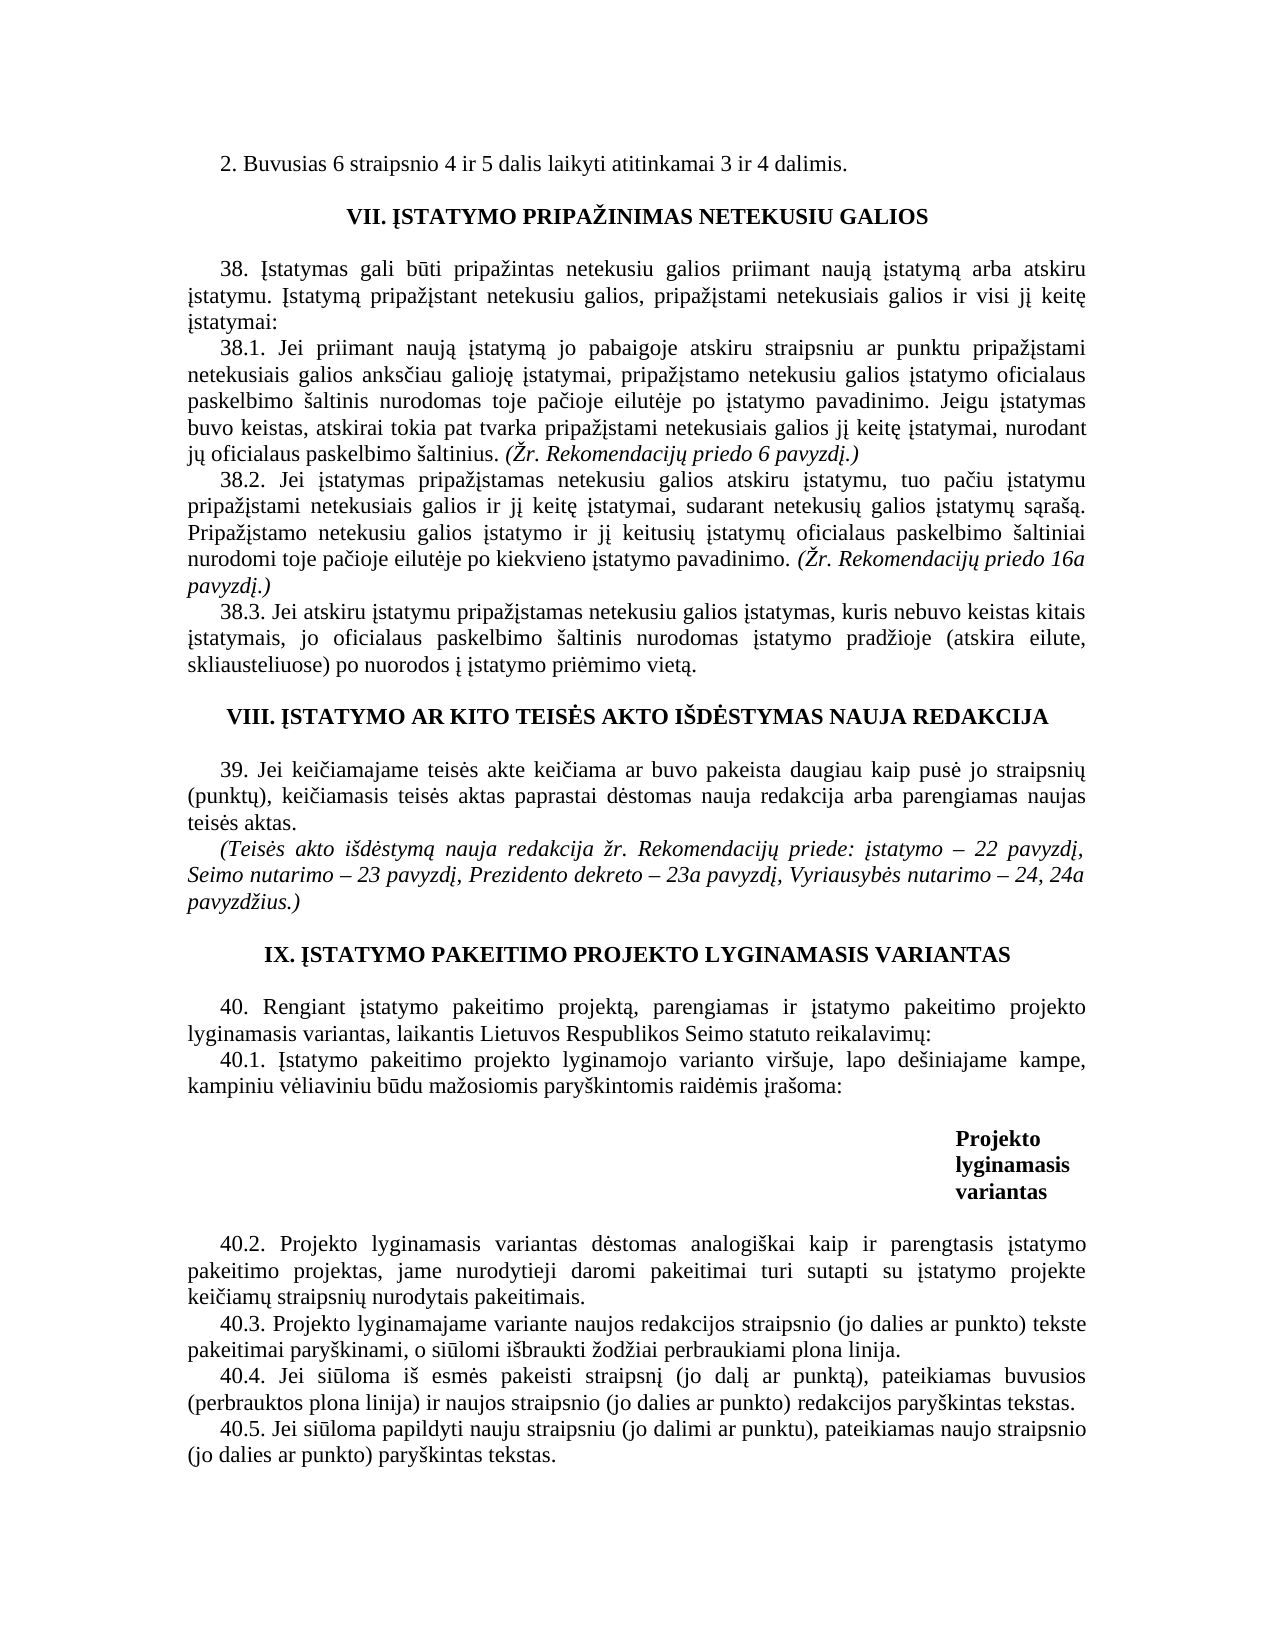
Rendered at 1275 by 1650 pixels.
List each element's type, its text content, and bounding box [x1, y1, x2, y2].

text 2. Buvusias 6 straipsnio 4 ir 5 dalis laikyti atitinkamai 3 ir 4 dalimis. [187, 150, 1087, 176]
text (Teisės akto išdėstymą nauja redakcija žr. Rekomendacijų priede: įstatymo – 22 pavyzdį, Seimo nutarimo – 23 pavyzdį, Prezidento dekreto – 23a pavyzdį, Vyriausybės nutarimo – 24, 24a pavyzdžius.) [187, 835, 1087, 914]
text VIII. Įstatymo ar kito Teisės akto išdėstymas nauja redakcija [187, 703, 1087, 730]
text 40.2. Projekto lyginamasis variantas dėstomas analogiškai kaip ir parengtasis įstatymo pakeitimo projektas, jame nurodytieji daromi pakeitimai turi sutapti su įstatymo projekte keičiamų straipsnių nurodytais pakeitimais. [187, 1231, 1087, 1309]
text 39. Jei keičiamajame teisės akte keičiama ar buvo pakeista daugiau kaip pusė jo straipsnių (punktų), keičiamasis teisės aktas paprastai dėstomas nauja redakcija arba parengiamas naujas teisės aktas. [187, 756, 1087, 835]
text 38.2. Jei įstatymas pripažįstamas netekusiu galios atskiru įstatymu, tuo pačiu įstatymu pripažįstami netekusiais galios ir jį keitę įstatymai, sudarant netekusių galios įstatymų sąrašą. Pripažįstamo netekusiu galios įstatymo ir jį keitusių įstatymų oficialaus paskelbimo šaltiniai nurodomi toje pačioje eilutėje po kiekvieno įstatymo pavadinimo. (Žr. Rekomendacijų priedo 16a pavyzdį.) [187, 466, 1087, 598]
text IX. Įstatymo pakeitimo projekto lyginamasis variantas [187, 941, 1087, 967]
text 40.1. Įstatymo pakeitimo projekto lyginamojo varianto viršuje, lapo dešiniajame kampe, kampiniu vėliaviniu būdu mažosiomis paryškintomis raidėmis įrašoma: [187, 1046, 1087, 1099]
text 38.3. Jei atskiru įstatymu pripažįstamas netekusiu galios įstatymas, kuris nebuvo keistas kitais įstatymais, jo oficialaus paskelbimo šaltinis nurodomas įstatymo pradžioje (atskira eilute, skliausteliuose) po nuorodos į įstatymo priėmimo vietą. [187, 598, 1087, 677]
text lyginamasis variantas [955, 1151, 1087, 1204]
text 40.5. Jei siūloma papildyti nauju straipsniu (jo dalimi ar punktu), pateikiamas naujo straipsnio (jo dalies ar punkto) paryškintas tekstas. [187, 1415, 1087, 1468]
text 38. Įstatymas gali būti pripažintas netekusiu galios priimant naują įstatymą arba atskiru įstatymu. Įstatymą pripažįstant netekusiu galios, pripažįstami netekusiais galios ir visi jį keitę įstatymai: [187, 255, 1087, 334]
text 40.3. Projekto lyginamajame variante naujos redakcijos straipsnio (jo dalies ar punkto) tekste pakeitimai paryškinami, o siūlomi išbraukti žodžiai perbraukiami plona linija. [187, 1309, 1087, 1362]
text 38.1. Jei priimant naują įstatymą jo pabaigoje atskiru straipsniu ar punktu pripažįstami netekusiais galios anksčiau galioję įstatymai, pripažįstamo netekusiu galios įstatymo oficialaus paskelbimo šaltinis nurodomas toje pačioje eilutėje po įstatymo pavadinimo. Jeigu įstatymas buvo keistas, atskirai tokia pat tvarka pripažįstami netekusiais galios jį keitę įstatymai, nurodant jų oficialaus paskelbimo šaltinius. (Žr. Rekomendacijų priedo 6 pavyzdį.) [187, 334, 1087, 466]
text Projekto [955, 1125, 1087, 1151]
text VII. Įstatymo pripažinimas netekusiu galios [187, 203, 1087, 229]
text 40. Rengiant įstatymo pakeitimo projektą, parengiamas ir įstatymo pakeitimo projekto lyginamasis variantas, laikantis Lietuvos Respublikos Seimo statuto reikalavimų: [187, 993, 1087, 1046]
text 40.4. Jei siūloma iš esmės pakeisti straipsnį (jo dalį ar punktą), pateikiamas buvusios (perbrauktos plona linija) ir naujos straipsnio (jo dalies ar punkto) redakcijos paryškintas tekstas. [187, 1362, 1087, 1415]
